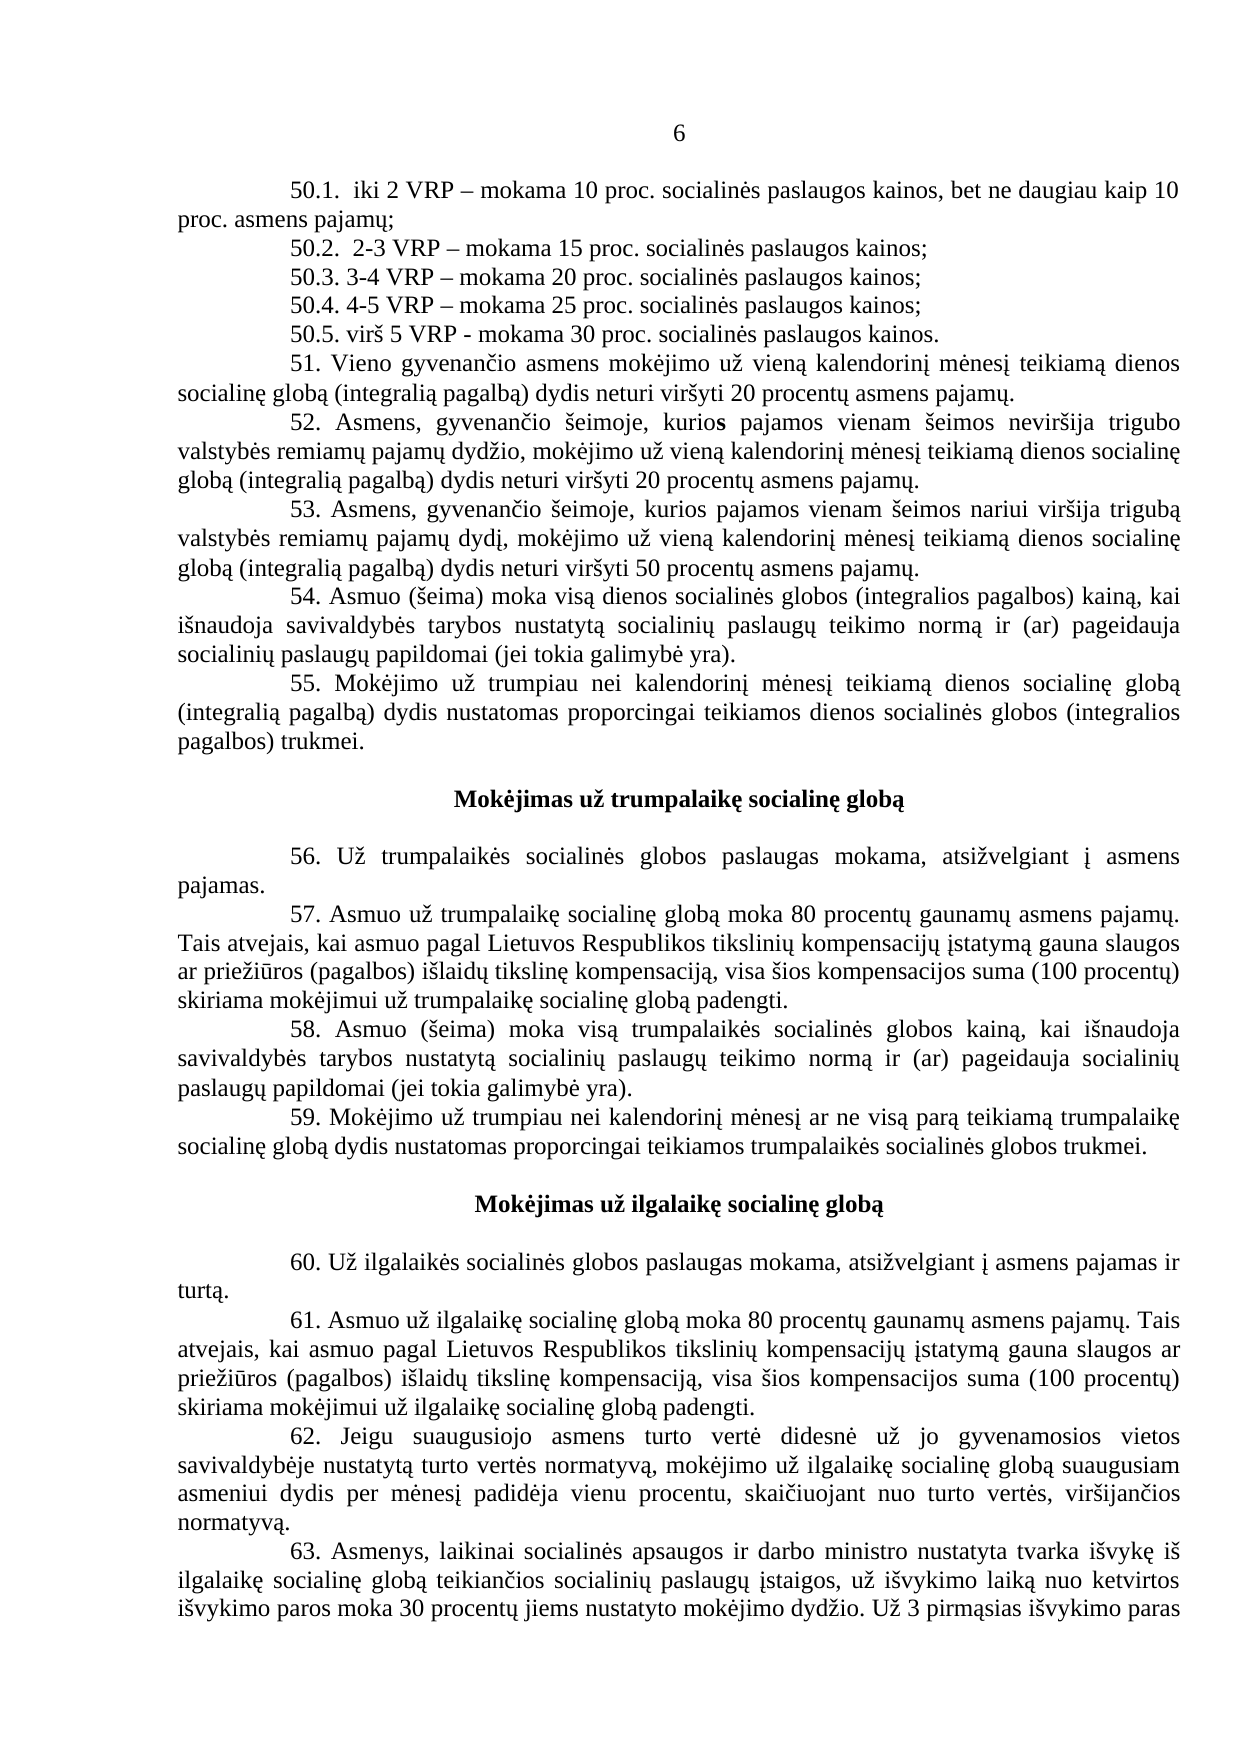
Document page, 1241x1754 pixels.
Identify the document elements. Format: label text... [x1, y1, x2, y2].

text 57. Asmuo už trumpalaikę socialinę globą moka 80 procentų gaunamų asmens pajamų. Tais atvejais, kai asmuo pagal Lietuvos Respublikos tikslinių kompensacijų įstatymą gauna slaugos ar priežiūros (pagalbos) išlaidų tikslinę kompensaciją, visa šios kompensacijos suma (100 procentų) skiriama mokėjimui už trumpalaikę socialinę globą padengti. [177, 899, 1181, 1014]
text 50.1. iki 2 VRP – mokama 10 proc. socialinės paslaugos kainos, bet ne daugiau kaip 10 proc. asmens pajamų; [177, 176, 1181, 233]
text 63. Asmenys, laikinai socialinės apsaugos ir darbo ministro nustatyta tvarka išvykę iš ilgalaikę socialinę globą teikiančios socialinių paslaugų įstaigos, už išvykimo laiką nuo ketvirtos išvykimo paros moka 30 procentų jiems nustatyto mokėjimo dydžio. Už 3 pirmąsias išvykimo paras [177, 1536, 1181, 1622]
text 58. Asmuo (šeima) moka visą trumpalaikės socialinės globos kainą, kai išnaudoja savivaldybės tarybos nustatytą socialinių paslaugų teikimo normą ir (ar) pageidauja socialinių paslaugų papildomai (jei tokia galimybė yra). [177, 1014, 1181, 1101]
text 53. Asmens, gyvenančio šeimoje, kurios pajamos vienam šeimos nariui viršija trigubą valstybės remiamų pajamų dydį, mokėjimo už vieną kalendorinį mėnesį teikiamą dienos socialinę globą (integralią pagalbą) dydis neturi viršyti 50 procentų asmens pajamų. [177, 494, 1181, 581]
text 50.2. 2-3 VRP – mokama 15 proc. socialinės paslaugos kainos; [177, 233, 1181, 262]
text 60. Už ilgalaikės socialinės globos paslaugas mokama, atsižvelgiant į asmens pajamas ir turtą. [177, 1247, 1181, 1304]
text 59. Mokėjimo už trumpiau nei kalendorinį mėnesį ar ne visą parą teikiamą trumpalaikę socialinę globą dydis nustatomas proporcingai teikiamos trumpalaikės socialinės globos trukmei. [177, 1101, 1181, 1160]
text 61. Asmuo už ilgalaikę socialinę globą moka 80 procentų gaunamų asmens pajamų. Tais atvejais, kai asmuo pagal Lietuvos Respublikos tikslinių kompensacijų įstatymą gauna slaugos ar priežiūros (pagalbos) išlaidų tikslinę kompensaciją, visa šios kompensacijos suma (100 procentų) skiriama mokėjimui už ilgalaikę socialinę globą padengti. [177, 1304, 1181, 1421]
text 55. Mokėjimo už trumpiau nei kalendorinį mėnesį teikiamą dienos socialinę globą (integralią pagalbą) dydis nustatomas proporcingai teikiamos dienos socialinės globos (integralios pagalbos) trukmei. [177, 668, 1181, 755]
text Mokėjimas už ilgalaikę socialinę globą [177, 1189, 1181, 1218]
text 50.5. virš 5 VRP - mokama 30 proc. socialinės paslaugos kainos. [177, 319, 1181, 348]
text 52. Asmens, gyvenančio šeimoje, kurios pajamos vienam šeimos neviršija trigubo valstybės remiamų pajamų dydžio, mokėjimo už vieną kalendorinį mėnesį teikiamą dienos socialinę globą (integralią pagalbą) dydis neturi viršyti 20 procentų asmens pajamų. [177, 406, 1181, 494]
text 50.4. 4-5 VRP – mokama 25 proc. socialinės paslaugos kainos; [177, 291, 1181, 319]
text 50.3. 3-4 VRP – mokama 20 proc. socialinės paslaugos kainos; [177, 262, 1181, 291]
text 62. Jeigu suaugusiojo asmens turto vertė didesnė už jo gyvenamosios vietos savivaldybėje nustatytą turto vertės normatyvą, mokėjimo už ilgalaikę socialinę globą suaugusiam asmeniui dydis per mėnesį padidėja vienu procentu, skaičiuojant nuo turto vertės, viršijančios normatyvą. [177, 1421, 1181, 1536]
text 56. Už trumpalaikės socialinės globos paslaugas mokama, atsižvelgiant į asmens pajamas. [177, 841, 1181, 899]
text Mokėjimas už trumpalaikę socialinę globą [177, 784, 1181, 813]
text 54. Asmuo (šeima) moka visą dienos socialinės globos (integralios pagalbos) kainą, kai išnaudoja savivaldybės tarybos nustatytą socialinių paslaugų teikimo normą ir (ar) pageidauja socialinių paslaugų papildomai (jei tokia galimybė yra). [177, 581, 1181, 668]
text 51. Vieno gyvenančio asmens mokėjimo už vieną kalendorinį mėnesį teikiamą dienos socialinę globą (integralią pagalbą) dydis neturi viršyti 20 procentų asmens pajamų. [177, 348, 1181, 406]
